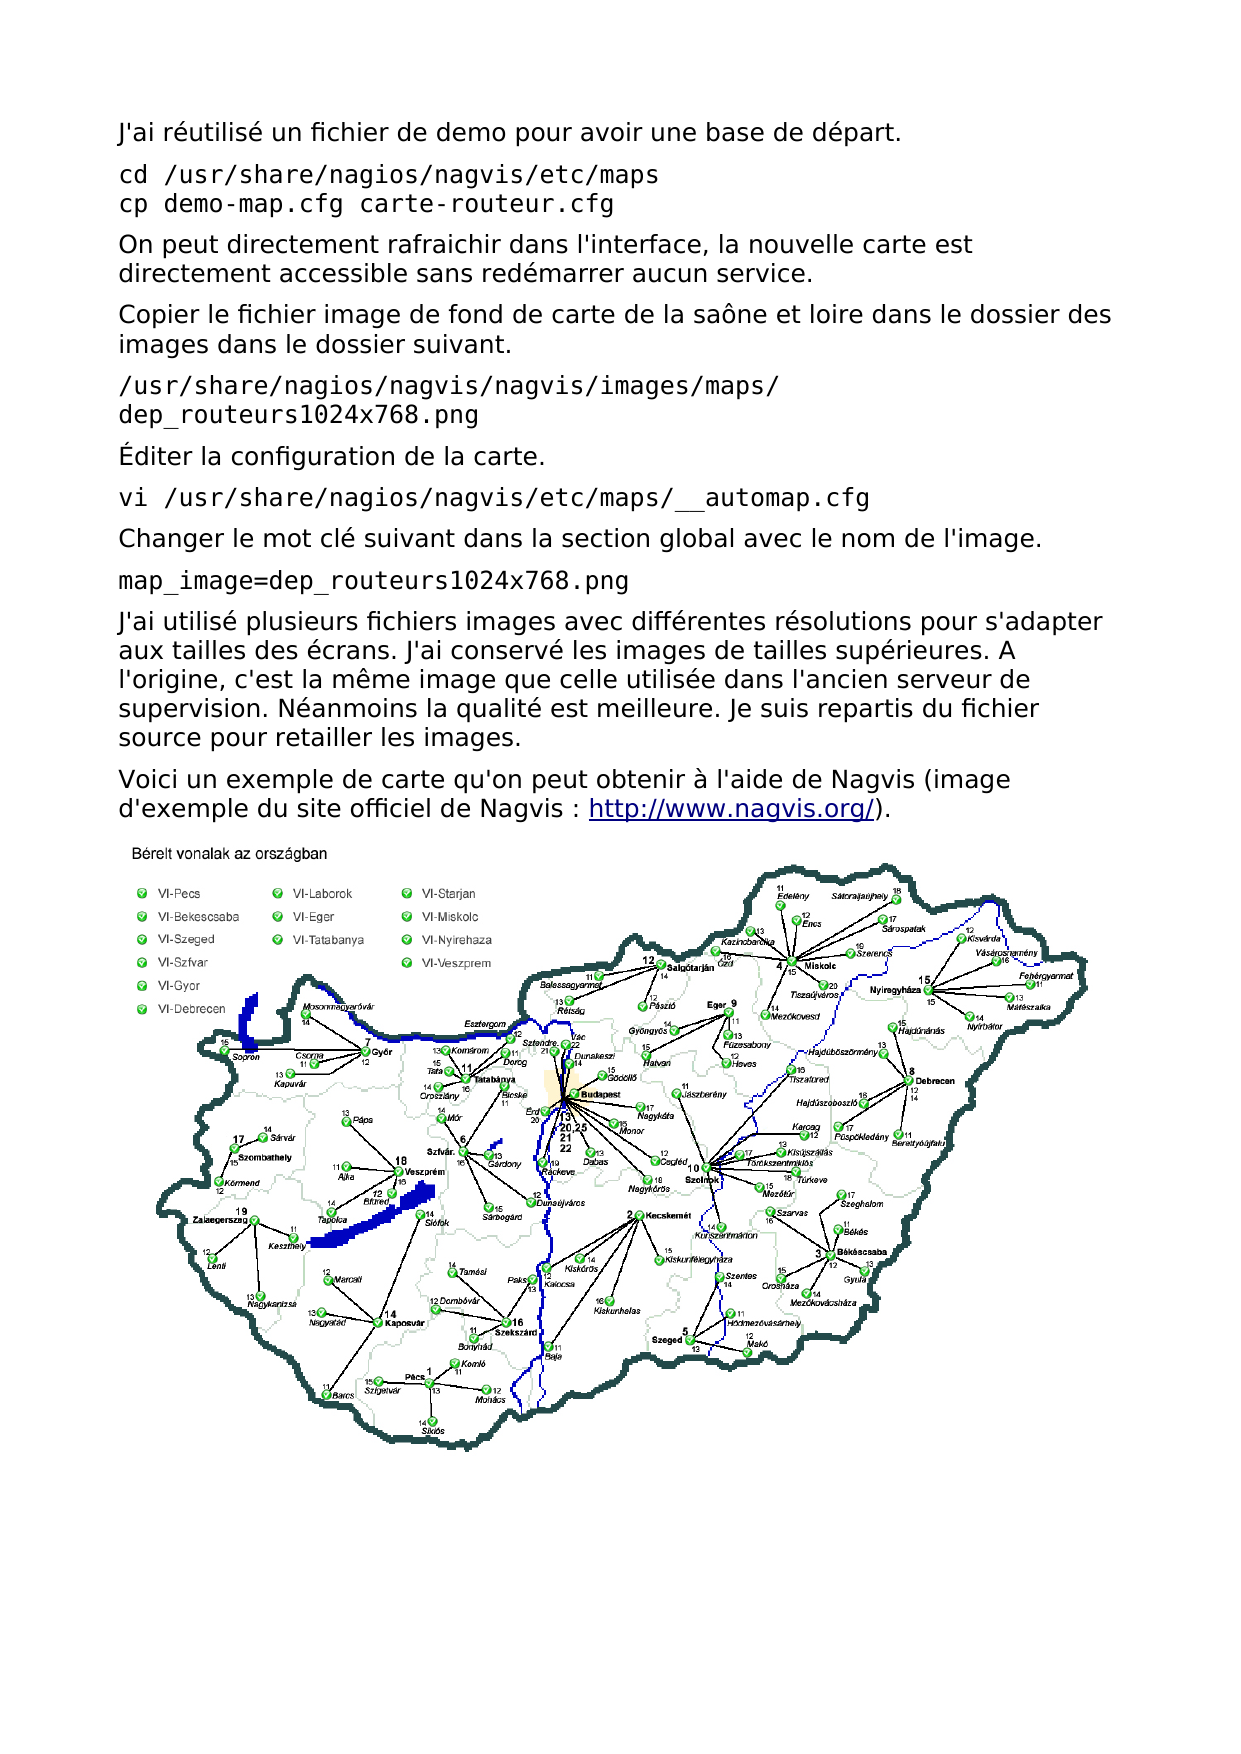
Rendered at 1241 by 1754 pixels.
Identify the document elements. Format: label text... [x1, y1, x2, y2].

text On peut directement rafraichir dans l'interface, la nouvelle carte est directement accessible sans redémarrer aucun service. [118, 230, 1122, 288]
text cd /usr/share/nagios/nagvis/etc/maps cp demo-map.cfg carte-routeur.cfg [118, 160, 1122, 218]
picture [118, 836, 1123, 1457]
text vi /usr/share/nagios/nagvis/etc/maps/__automap.cfg [118, 483, 1122, 512]
text J'ai réutilisé un fichier de demo pour avoir une base de départ. [118, 118, 1122, 147]
text /usr/share/nagios/nagvis/nagvis/images/maps/dep_routeurs1024x768.png [118, 372, 1122, 430]
text J'ai utilisé plusieurs fichiers images avec différentes résolutions pour s'adapter aux tailles des écrans. J'ai conservé les images de tailles supérieures. A l'origine, c'est la même image que celle utilisée dans l'ancien serveur de supervision. Néanmoins la qualité est meilleure. Je suis repartis du fichier source pour retailler les images. [118, 607, 1122, 753]
text Voici un exemple de carte qu'on peut obtenir à l'aide de Nagvis (image d'exemple du site officiel de Nagvis : http://www.nagvis.org/). [118, 765, 1122, 823]
text Changer le mot clé suivant dans la section global avec le nom de l'image. [118, 524, 1122, 553]
text Copier le fichier image de fond de carte de la saône et loire dans le dossier des images dans le dossier suivant. [118, 301, 1122, 359]
text Éditer la configuration de la carte. [118, 442, 1122, 471]
text map_image=dep_routeurs1024x768.png [118, 566, 1122, 595]
